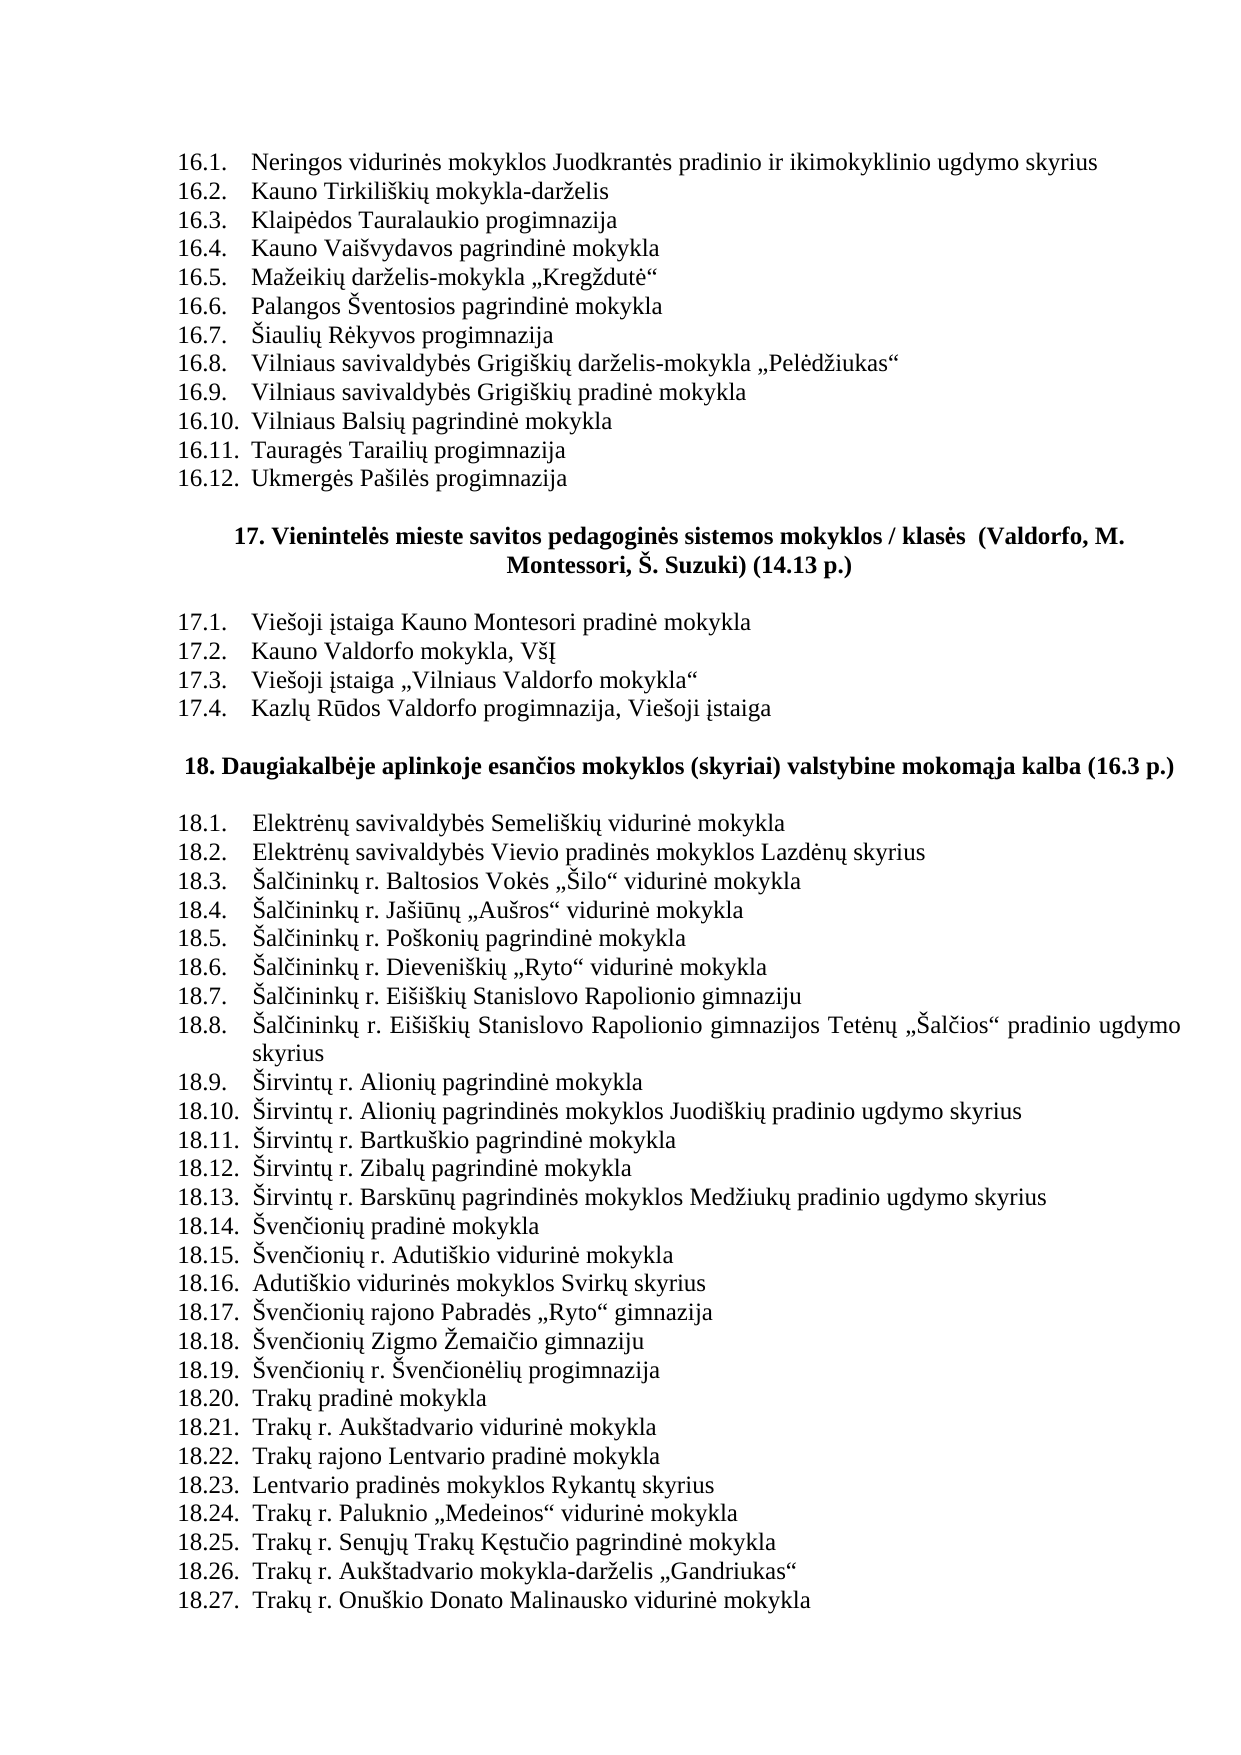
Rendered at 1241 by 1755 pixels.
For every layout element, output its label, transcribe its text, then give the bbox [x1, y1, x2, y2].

text 16.4. Kauno Vaišvydavos pagrindinė mokykla [177, 233, 1182, 262]
text 16.7. Šiaulių Rėkyvos progimnazija [177, 320, 1182, 348]
text 17.3. Viešoji įstaiga „Vilniaus Valdorfo mokykla“ [177, 665, 1182, 693]
text 18.5. Šalčininkų r. Poškonių pagrindinė mokykla [177, 923, 1182, 952]
text 17.1. Viešoji įstaiga Kauno Montesori pradinė mokykla [177, 607, 1182, 636]
text 16.2. Kauno Tirkiliškių mokykla-darželis [177, 176, 1182, 205]
text 16.3. Klaipėdos Tauralaukio progimnazija [177, 205, 1182, 233]
text 16.6. Palangos Šventosios pagrindinė mokykla [177, 291, 1182, 320]
text 18.2. Elektrėnų savivaldybės Vievio pradinės mokyklos Lazdėnų skyrius [177, 837, 1182, 866]
text 18.10. Širvintų r. Alionių pagrindinės mokyklos Juodiškių pradinio ugdymo skyrius [177, 1096, 1182, 1125]
text 16.12. Ukmergės Pašilės progimnazija [177, 463, 1182, 492]
text 16.5. Mažeikių darželis-mokykla „Kregždutė“ [177, 262, 1182, 291]
text 18.6. Šalčininkų r. Dieveniškių „Ryto“ vidurinė mokykla [177, 952, 1182, 981]
text 18. Daugiakalbėje aplinkoje esančios mokyklos (skyriai) valstybine mokomąja kalba (16.3 p.) [177, 751, 1182, 780]
text 18.24. Trakų r. Paluknio „Medeinos“ vidurinė mokykla [177, 1498, 1182, 1527]
text 18.15. Švenčionių r. Adutiškio vidurinė mokykla [177, 1240, 1182, 1268]
text 18.25. Trakų r. Senųjų Trakų Kęstučio pagrindinė mokykla [177, 1527, 1182, 1556]
text 18.22. Trakų rajono Lentvario pradinė mokykla [177, 1441, 1182, 1470]
text 16.11. Tauragės Tarailių progimnazija [177, 435, 1182, 463]
text 18.8. Šalčininkų r. Eišiškių Stanislovo Rapolionio gimnazijos Tetėnų „Šalčios“ pradinio ugdymo skyrius [177, 1010, 1182, 1067]
text 18.4. Šalčininkų r. Jašiūnų „Aušros“ vidurinė mokykla [177, 895, 1182, 923]
text 18.12. Širvintų r. Zibalų pagrindinė mokykla [177, 1153, 1182, 1182]
text 18.11. Širvintų r. Bartkuškio pagrindinė mokykla [177, 1125, 1182, 1153]
text 18.9. Širvintų r. Alionių pagrindinė mokykla [177, 1067, 1182, 1096]
text 18.26. Trakų r. Aukštadvario mokykla-darželis „Gandriukas“ [177, 1556, 1182, 1585]
text 18.13. Širvintų r. Barskūnų pagrindinės mokyklos Medžiukų pradinio ugdymo skyrius [177, 1182, 1182, 1211]
text 18.1. Elektrėnų savivaldybės Semeliškių vidurinė mokykla [177, 808, 1182, 837]
text 18.16. Adutiškio vidurinės mokyklos Svirkų skyrius [177, 1268, 1182, 1297]
text 17. Vienintelės mieste savitos pedagoginės sistemos mokyklos / klasės (Valdorfo, M. Montessori, Š. Suzuki) (14.13 p.) [177, 521, 1182, 578]
text 16.1. Neringos vidurinės mokyklos Juodkrantės pradinio ir ikimokyklinio ugdymo skyrius [177, 147, 1182, 176]
text 18.3. Šalčininkų r. Baltosios Vokės „Šilo“ vidurinė mokykla [177, 866, 1182, 895]
text 18.18. Švenčionių Zigmo Žemaičio gimnaziju [177, 1326, 1182, 1355]
text 16.8. Vilniaus savivaldybės Grigiškių darželis-mokykla „Pelėdžiukas“ [177, 348, 1182, 377]
text 16.9. Vilniaus savivaldybės Grigiškių pradinė mokykla [177, 377, 1182, 406]
text 18.27. Trakų r. Onuškio Donato Malinausko vidurinė mokykla [177, 1585, 1182, 1613]
text 18.23. Lentvario pradinės mokyklos Rykantų skyrius [177, 1470, 1182, 1498]
text 18.14. Švenčionių pradinė mokykla [177, 1211, 1182, 1240]
text 16.10. Vilniaus Balsių pagrindinė mokykla [177, 406, 1182, 435]
text 17.4. Kazlų Rūdos Valdorfo progimnazija, Viešoji įstaiga [177, 693, 1182, 722]
text 17.2. Kauno Valdorfo mokykla, VšĮ [177, 636, 1182, 665]
text 18.21. Trakų r. Aukštadvario vidurinė mokykla [177, 1412, 1182, 1441]
text 18.19. Švenčionių r. Švenčionėlių progimnazija [177, 1355, 1182, 1383]
text 18.20. Trakų pradinė mokykla [177, 1383, 1182, 1412]
text 18.7. Šalčininkų r. Eišiškių Stanislovo Rapolionio gimnaziju [177, 981, 1182, 1010]
text 18.17. Švenčionių rajono Pabradės „Ryto“ gimnazija [177, 1297, 1182, 1326]
